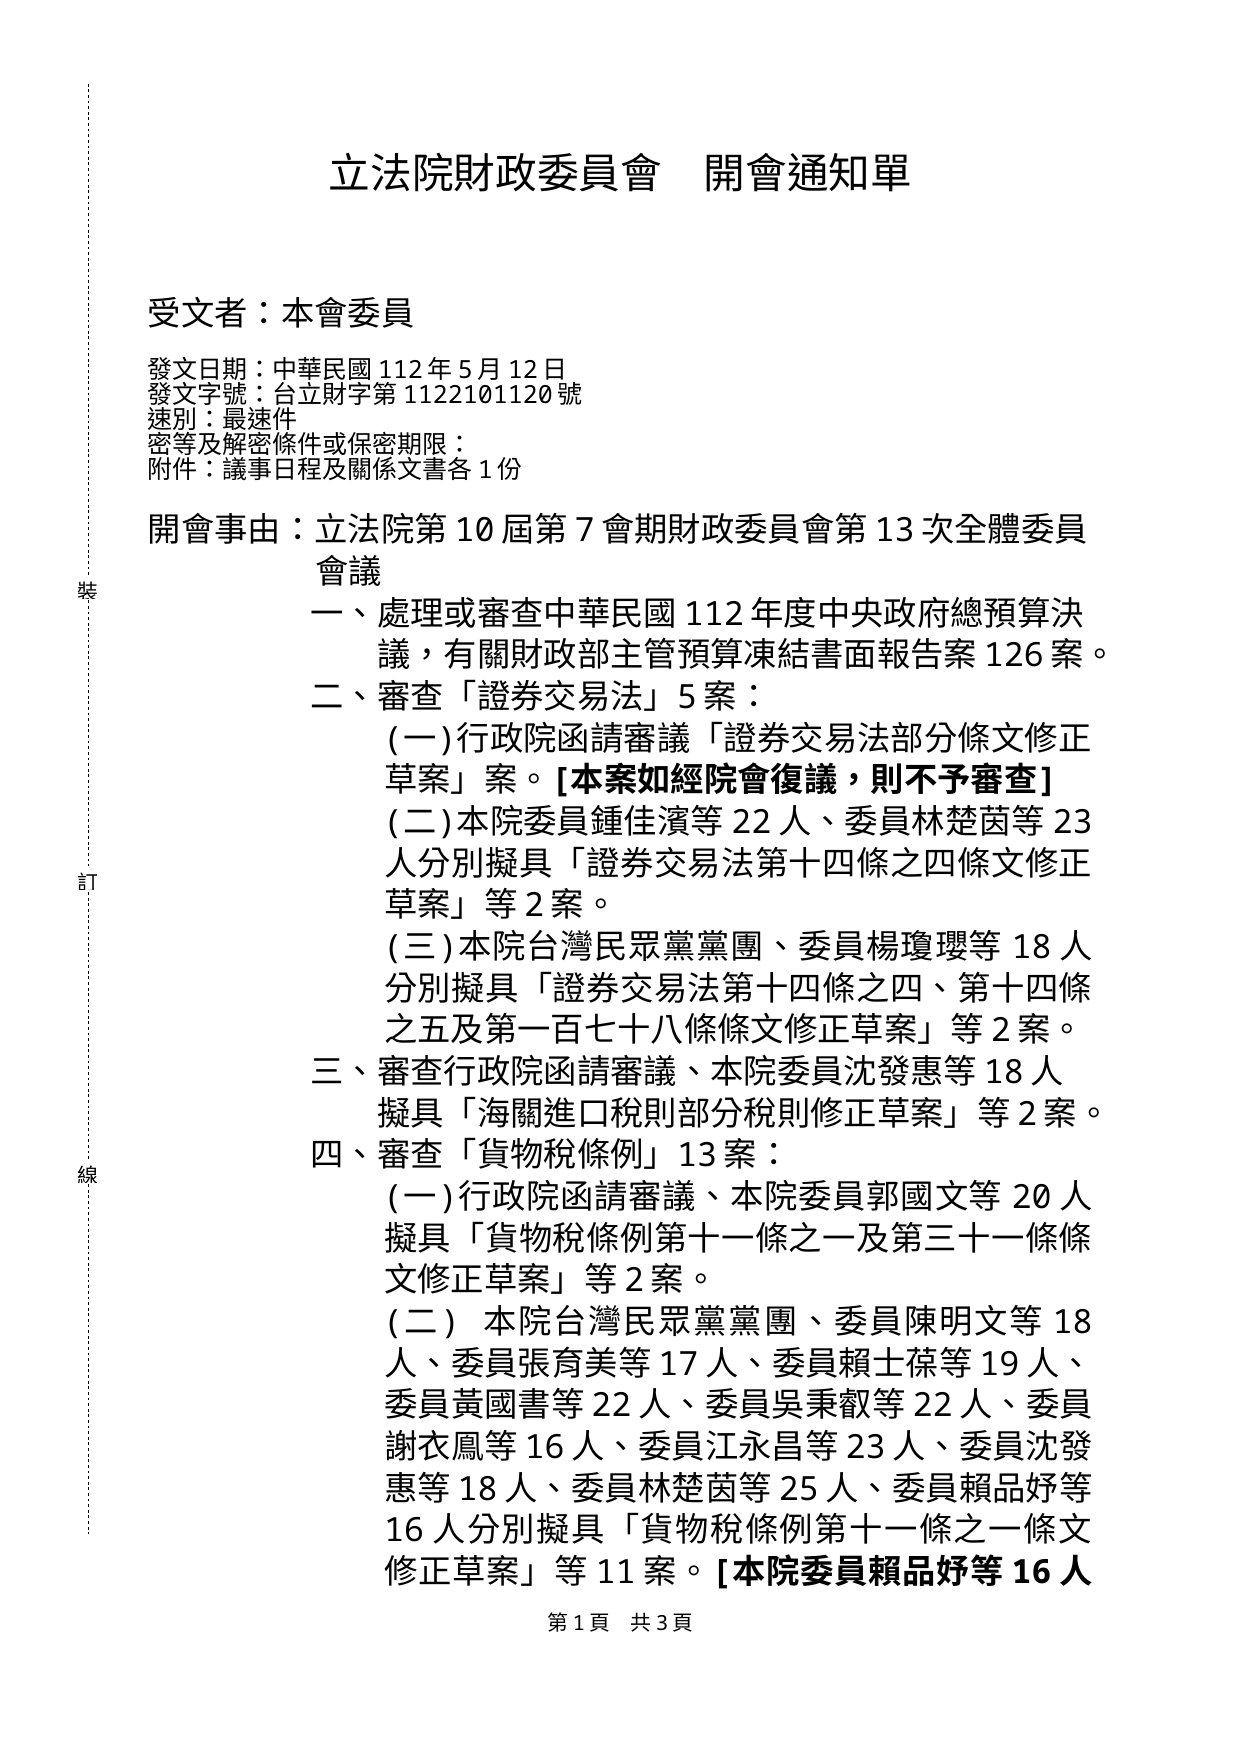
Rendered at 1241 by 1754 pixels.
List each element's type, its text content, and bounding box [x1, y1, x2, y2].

text 發文日期：中華民國112年5月12日 [148, 358, 1092, 383]
text 受文者：本會委員 [148, 296, 1092, 333]
text 速別：最速件 [148, 408, 1092, 433]
text 開會事由：立法院第10屆第7會期財政委員會第13次全體委員會議 [148, 508, 1092, 592]
text 密等及解密條件或保密期限： [148, 433, 1092, 458]
text (二)本院委員鍾佳濱等22人、委員林楚茵等23人分別擬具「證券交易法第十四條之四條文修正草案」等2案。 [383, 800, 1092, 925]
text (一)行政院函請審議「證券交易法部分條文修正草案」案。[本案如經院會復議，則不予審查] [383, 717, 1092, 800]
title [810, 64, 1085, 151]
title 立法院財政委員會 開會通知單 [148, 158, 1092, 233]
text (三)本院台灣民眾黨黨團、委員楊瓊瓔等18人分別擬具「證券交易法第十四條之四、第十四條之五及第一百七十八條條文修正草案」等2案。 [383, 925, 1092, 1050]
text (二) 本院台灣民眾黨黨團、委員陳明文等18人、委員張育美等17人、委員賴士葆等19人、委員黃國書等22人、委員吳秉叡等22人、委員謝衣鳯等16人、委員江永昌等23人、委員沈發惠等18人、委員林楚茵等25人、委員賴品妤等16人分別擬具「貨物稅條例第十一條之一條文修正草案」等11案。[本院委員賴品妤等16人 [383, 1300, 1092, 1592]
text 二、審查「證券交易法」5案： [310, 675, 1092, 717]
text 四、審查「貨物稅條例」13案： [310, 1133, 1092, 1175]
text 附件：議事日程及關係文書各1份 [148, 458, 1092, 483]
text 一、處理或審查中華民國112年度中央政府總預算決議，有關財政部主管預算凍結書面報告案126案。 [310, 592, 1092, 675]
text 發文字號：台立財字第1122101120號 [148, 383, 1092, 408]
text 三、審查行政院函請審議、本院委員沈發惠等18人擬具「海關進口稅則部分稅則修正草案」等2案。 [310, 1050, 1092, 1133]
text (一)行政院函請審議、本院委員郭國文等20人擬具「貨物稅條例第十一條之一及第三十一條條文修正草案」等2案。 [383, 1175, 1092, 1300]
